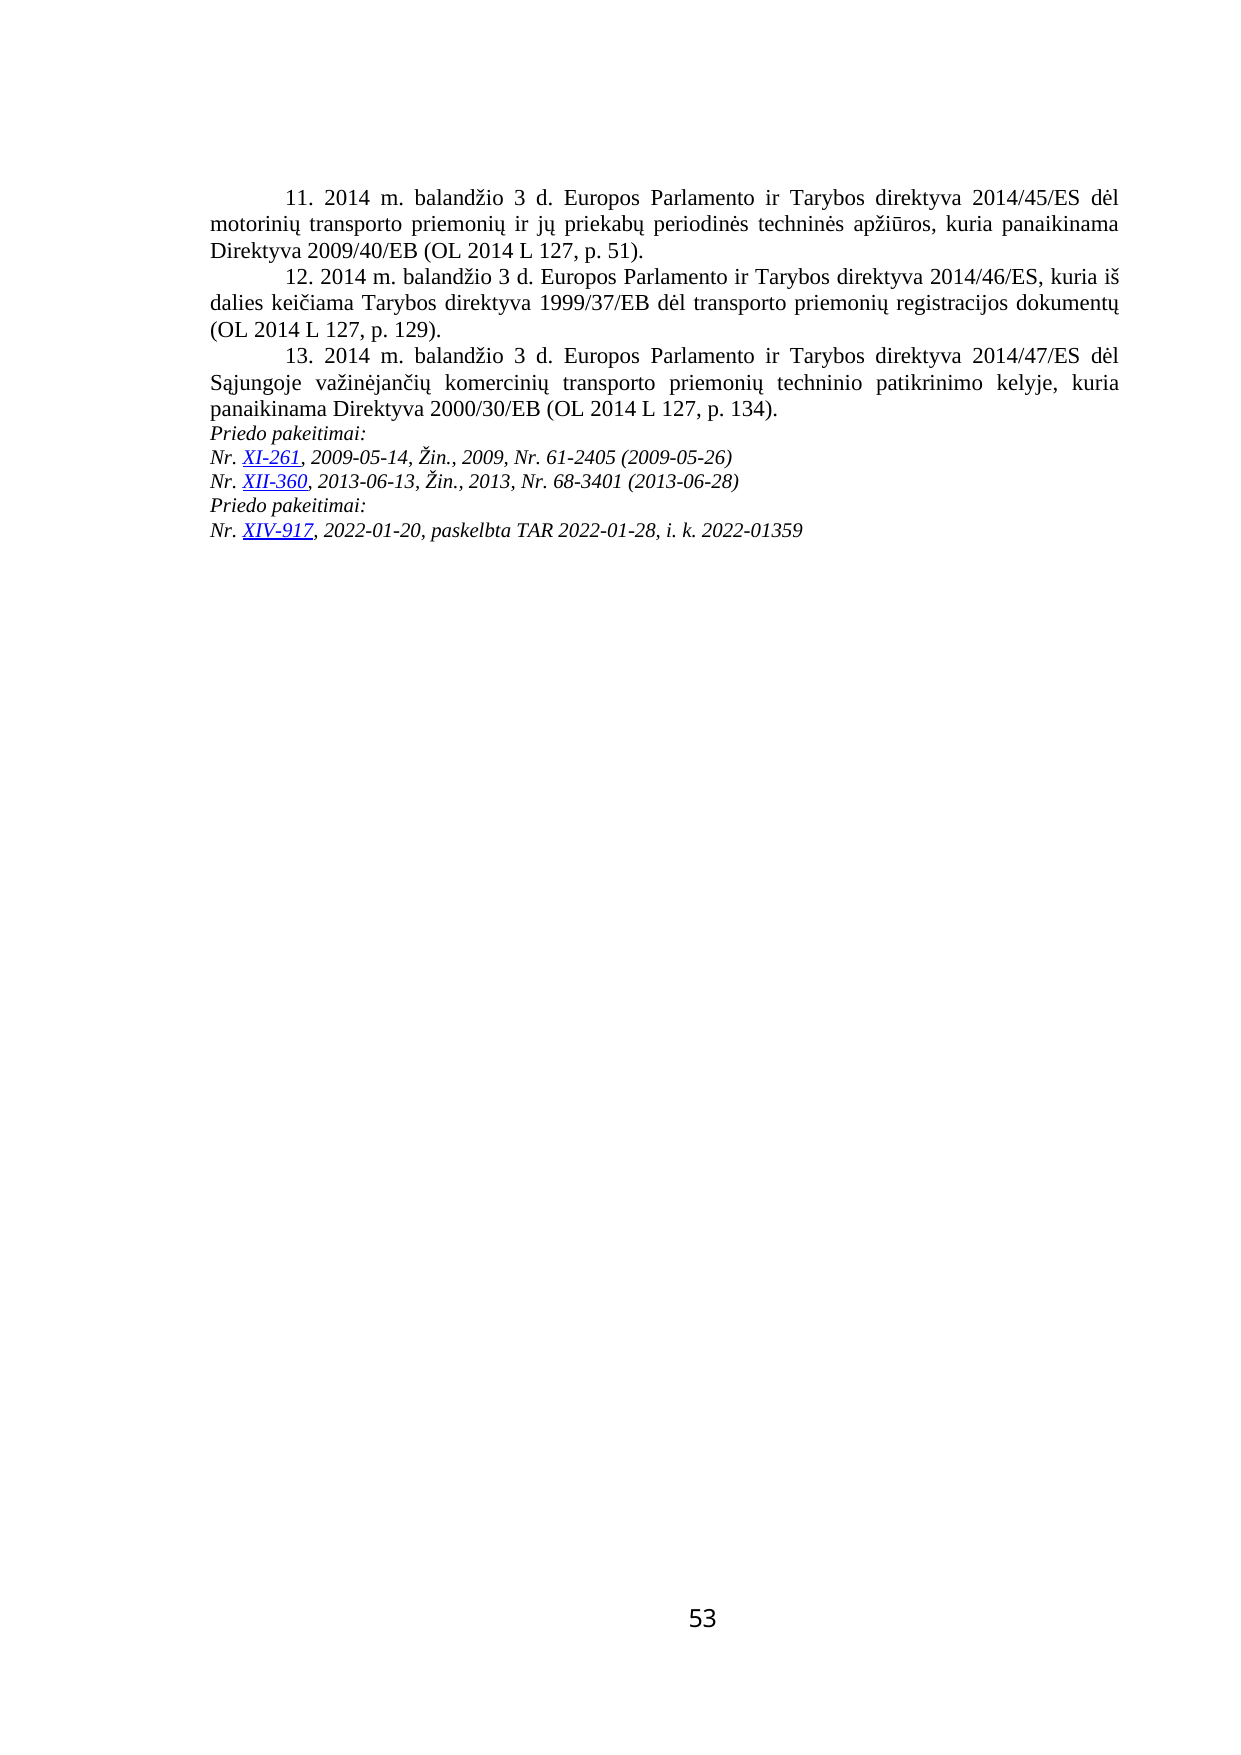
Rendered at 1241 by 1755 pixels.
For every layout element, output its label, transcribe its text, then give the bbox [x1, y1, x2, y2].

text 12. 2014 m. balandžio 3 d. Europos Parlamento ir Tarybos direktyva 2014/46/ES, kuria iš dalies keičiama Tarybos direktyva 1999/37/EB dėl transporto priemonių registracijos dokumentų (OL 2014 L 127, p. 129). [210, 263, 1120, 342]
text Nr. XII-360, 2013-06-13, Žin., 2013, Nr. 68-3401 (2013-06-28) [210, 469, 1120, 493]
text Nr. XI-261, 2009-05-14, Žin., 2009, Nr. 61-2405 (2009-05-26) [210, 445, 1120, 469]
text Priedo pakeitimai: [210, 493, 1120, 517]
text 13. 2014 m. balandžio 3 d. Europos Parlamento ir Tarybos direktyva 2014/47/ES dėl Sąjungoje važinėjančių komercinių transporto priemonių techninio patikrinimo kelyje, kuria panaikinama Direktyva 2000/30/EB (OL 2014 L 127, p. 134). [210, 342, 1120, 421]
text Nr. XIV-917, 2022-01-20, paskelbta TAR 2022-01-28, i. k. 2022-01359 [210, 517, 1120, 542]
text 11. 2014 m. balandžio 3 d. Europos Parlamento ir Tarybos direktyva 2014/45/ES dėl motorinių transporto priemonių ir jų priekabų periodinės techninės apžiūros, kuria panaikinama Direktyva 2009/40/EB (OL 2014 L 127, p. 51). [210, 184, 1120, 263]
text Priedo pakeitimai: [210, 421, 1120, 445]
